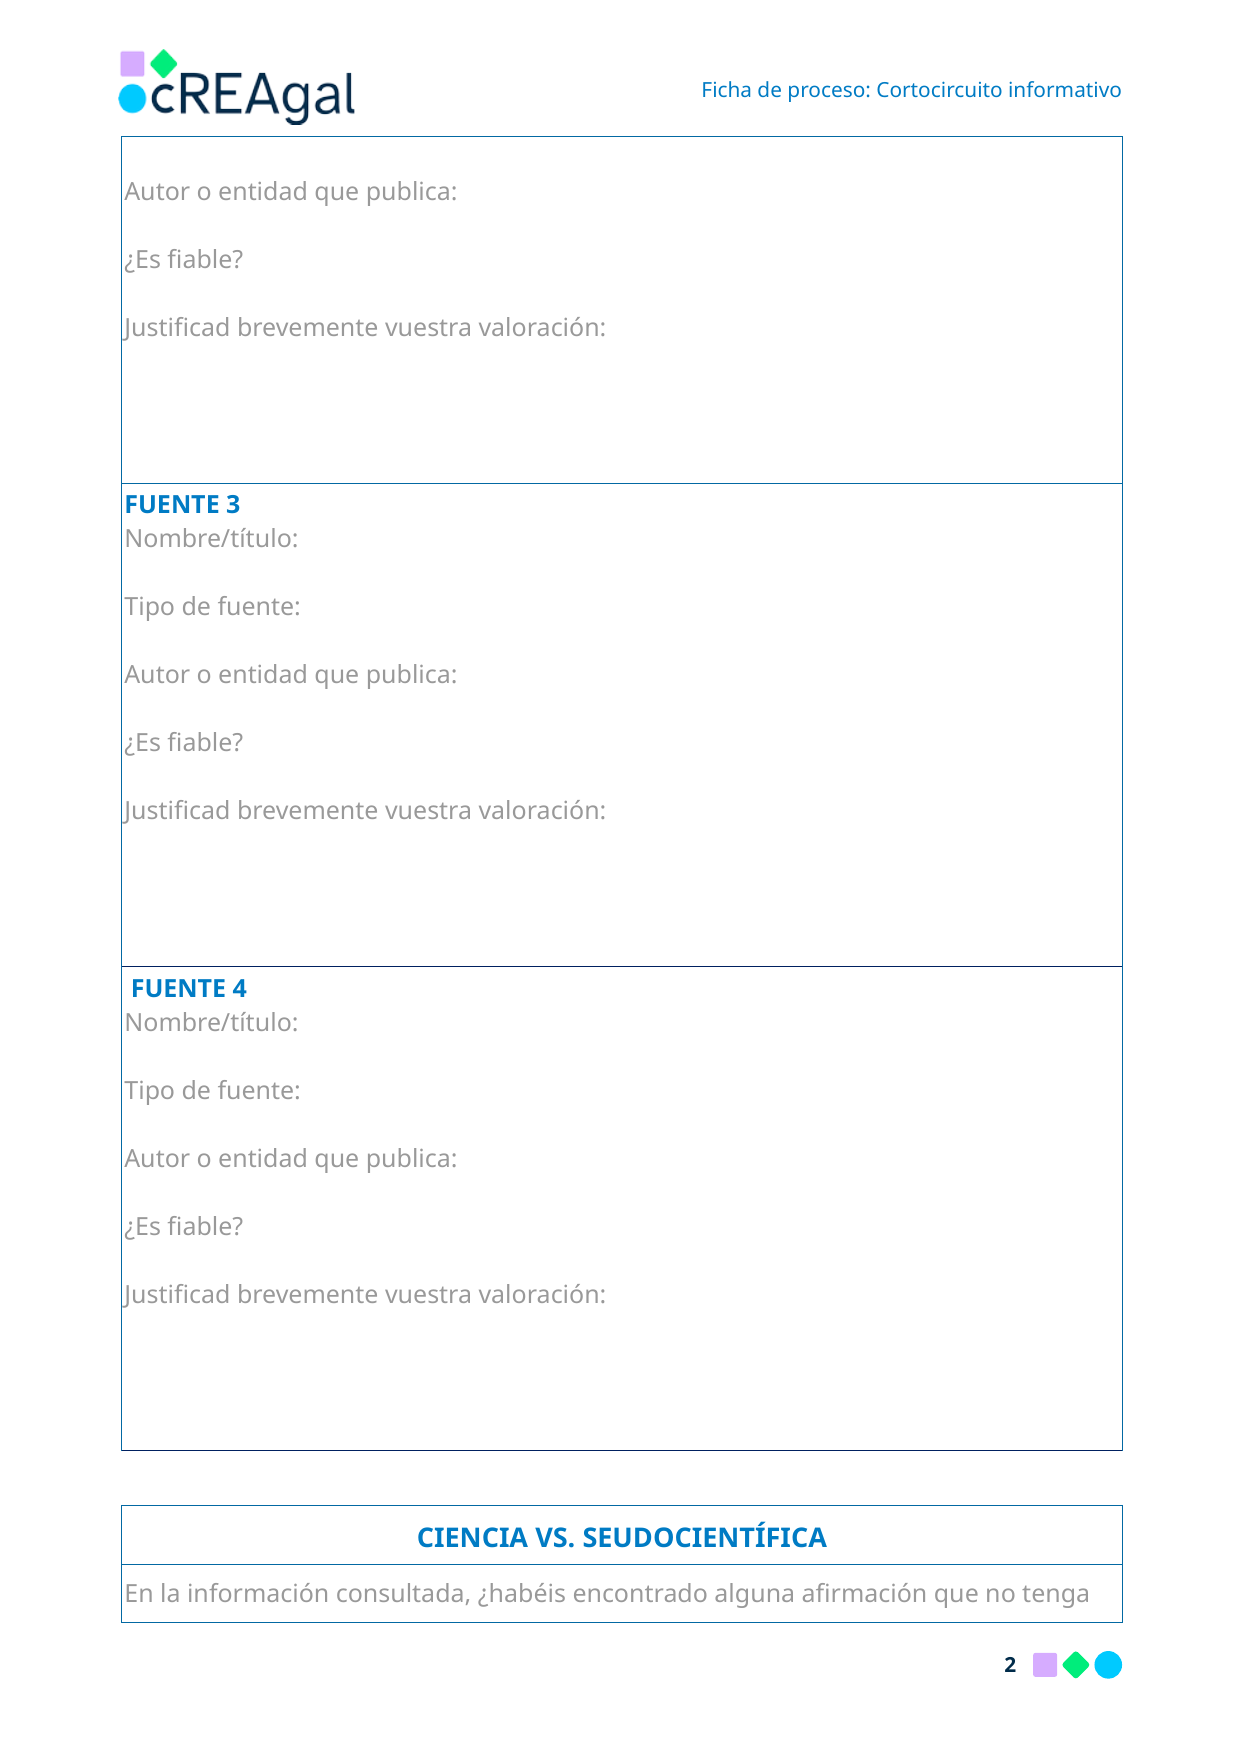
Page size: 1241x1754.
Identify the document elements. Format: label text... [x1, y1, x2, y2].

table_cell FUENTE 4 Nombre/título: Tipo de fuente: Autor o entidad que publica: ¿Es fiable? Justificad brevemente vuestra valoración: [122, 967, 1122, 1450]
table_cell Autor o entidad que publica: ¿Es fiable? Justificad brevemente vuestra valoración: [122, 137, 1122, 483]
table_cell FUENTE 3 Nombre/título: Tipo de fuente: Autor o entidad que publica: ¿Es fiable? Justificad brevemente vuestra valoración: [122, 484, 1122, 966]
table_header CIENCIA VS. SEUDOCIENTÍFICA [122, 1506, 1122, 1563]
table_cell En la información consultada, ¿habéis encontrado alguna afirmación que no tenga [122, 1565, 1122, 1622]
picture [118, 49, 355, 125]
